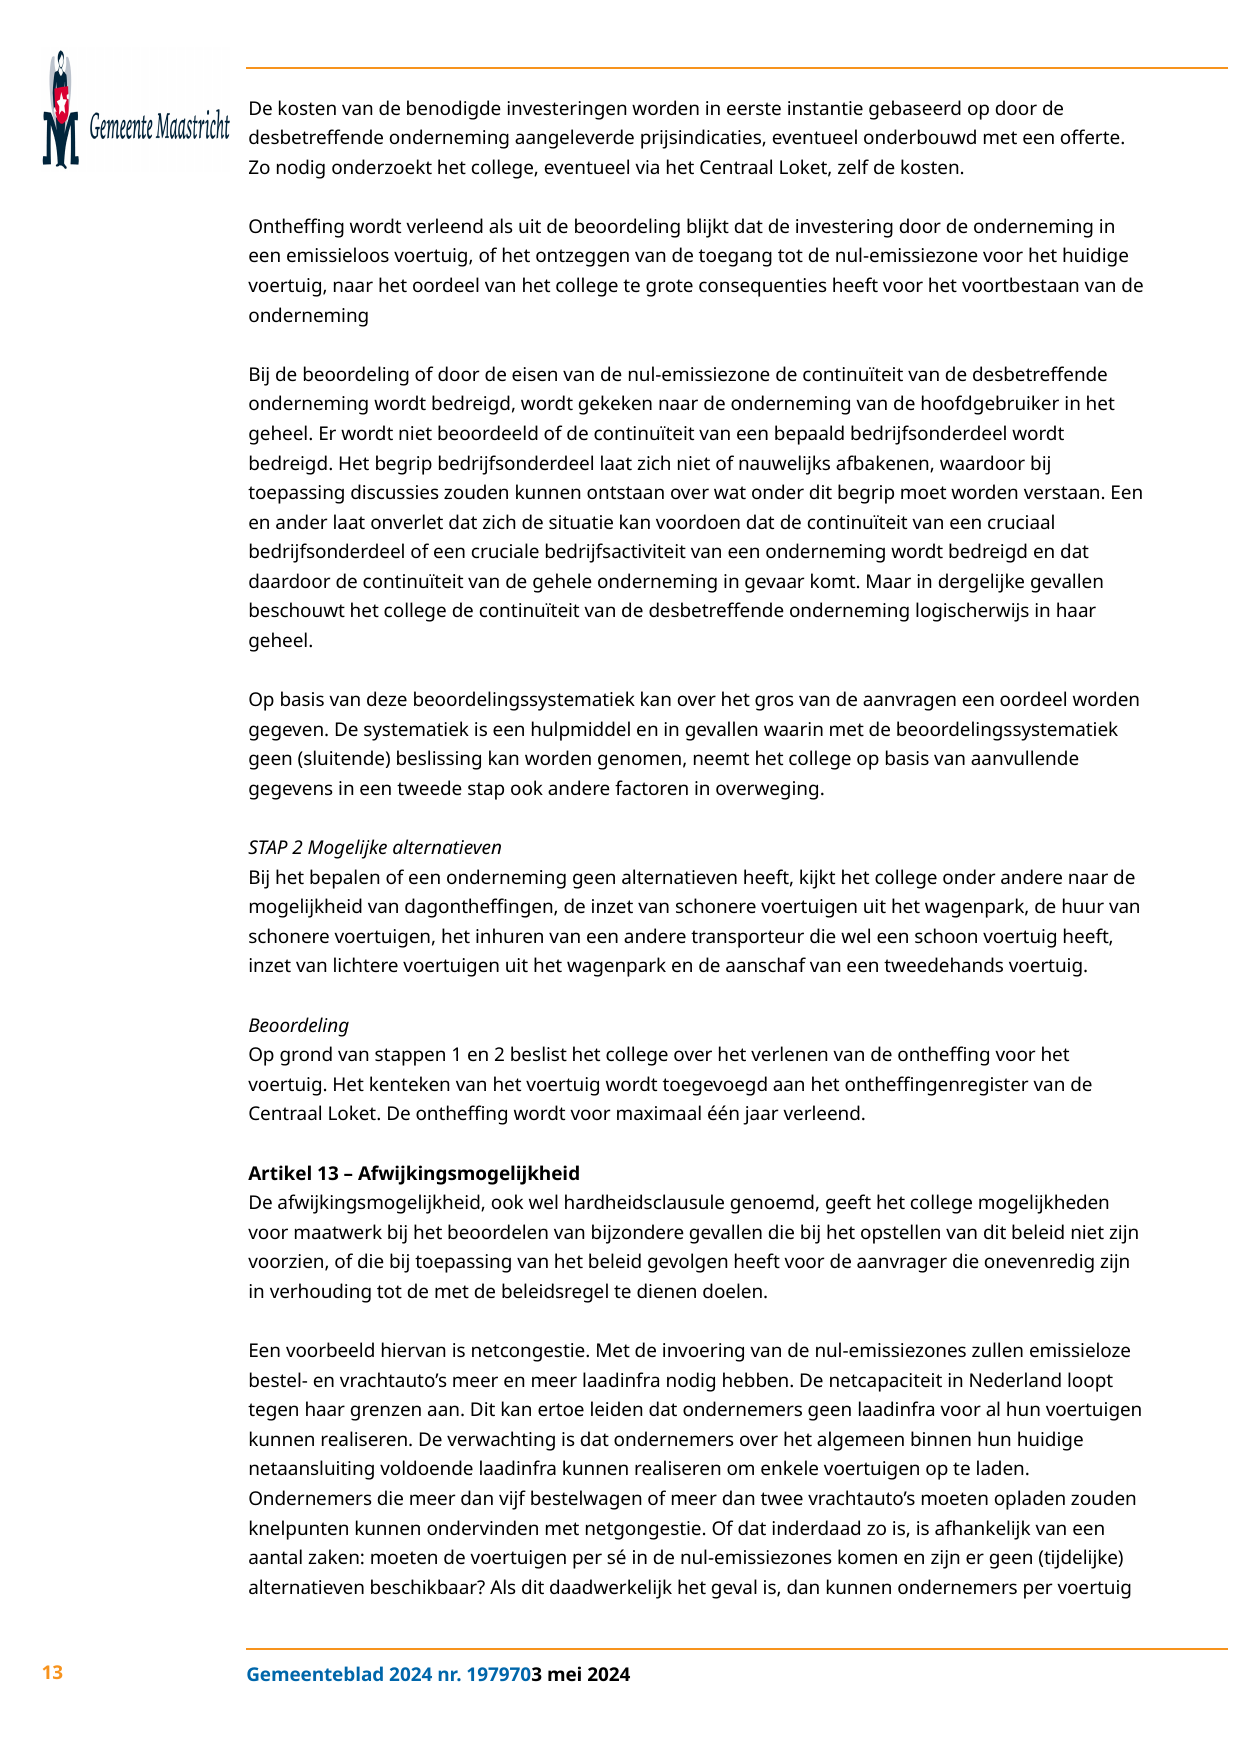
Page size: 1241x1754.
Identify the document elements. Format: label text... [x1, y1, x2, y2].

text De kosten van de benodigde investeringen worden in eerste instantie gebaseerd op door de desbetreffende onderneming aangeleverde prijsindicaties, eventueel onderbouwd met een offerte. Zo nodig onderzoekt het college, eventueel via het Centraal Loket, zelf de kosten. [248, 95, 1152, 180]
text De afwijkingsmogelijkheid, ook wel hardheidsclausule genoemd, geeft het college mogelijkheden voor maatwerk bij het beoordelen van bijzondere gevallen die bij het opstellen van dit beleid niet zijn voorzien, of die bij toepassing van het beleid gevolgen heeft voor de aanvrager die onevenredig zijn in verhouding tot de met de beleidsregel te dienen doelen. [248, 1189, 1152, 1304]
text Bij de beoordeling of door de eisen van de nul-emissiezone de continuïteit van de desbetreffende onderneming wordt bedreigd, wordt gekeken naar de onderneming van de hoofdgebruiker in het geheel. Er wordt niet beoordeeld of de continuïteit van een bepaald bedrijfsonderdeel wordt bedreigd. Het begrip bedrijfsonderdeel laat zich niet of nauwelijks afbakenen, waardoor bij toepassing discussies zouden kunnen ontstaan over wat onder dit begrip moet worden verstaan. Een en ander laat onverlet dat zich de situatie kan voordoen dat de continuïteit van een cruciaal bedrijfsonderdeel of een cruciale bedrijfsactiviteit van een onderneming wordt bedreigd en dat daardoor de continuïteit van de gehele onderneming in gevaar komt. Maar in dergelijke gevallen beschouwt het college de continuïteit van de desbetreffende onderneming logischerwijs in haar geheel. [248, 361, 1152, 653]
text Ontheffing wordt verleend als uit de beoordeling blijkt dat de investering door de onderneming in een emissieloos voertuig, of het ontzeggen van de toegang tot de nul-emissiezone voor het huidige voertuig, naar het oordeel van het college te grote consequenties heeft voor het voortbestaan van de onderneming [248, 213, 1152, 328]
text Artikel 13 – Afwijkingsmogelijkheid [248, 1160, 1152, 1186]
picture [41, 47, 231, 172]
text Bij het bepalen of een onderneming geen alternatieven heeft, kijkt het college onder andere naar de mogelijkheid van dagontheffingen, de inzet van schonere voertuigen uit het wagenpark, de huur van schonere voertuigen, het inhuren van een andere transporteur die wel een schoon voertuig heeft, inzet van lichtere voertuigen uit het wagenpark en de aanschaf van een tweedehands voertuig. [248, 864, 1152, 978]
text STAP 2 Mogelijke alternatieven [248, 834, 1152, 860]
text Een voorbeeld hiervan is netcongestie. Met de invoering van de nul-emissiezones zullen emissieloze bestel- en vrachtauto’s meer en meer laadinfra nodig hebben. De netcapaciteit in Nederland loopt tegen haar grenzen aan. Dit kan ertoe leiden dat ondernemers geen laadinfra voor al hun voertuigen kunnen realiseren. De verwachting is dat ondernemers over het algemeen binnen hun huidige netaansluiting voldoende laadinfra kunnen realiseren om enkele voertuigen op te laden. Ondernemers die meer dan vijf bestelwagen of meer dan twee vrachtauto’s moeten opladen zouden knelpunten kunnen ondervinden met netgongestie. Of dat inderdaad zo is, is afhankelijk van een aantal zaken: moeten de voertuigen per sé in de nul-emissiezones komen en zijn er geen (tijdelijke) alternatieven beschikbaar? Als dit daadwerkelijk het geval is, dan kunnen ondernemers per voertuig [248, 1337, 1152, 1600]
text Op basis van deze beoordelingssystematiek kan over het gros van de aanvragen een oordeel worden gegeven. De systematiek is een hulpmiddel en in gevallen waarin met de beoordelingssystematiek geen (sluitende) beslissing kan worden genomen, neemt het college op basis van aanvullende gegevens in een tweede stap ook andere factoren in overweging. [248, 686, 1152, 801]
text Op grond van stappen 1 en 2 beslist het college over het verlenen van de ontheffing voor het voertuig. Het kenteken van het voertuig wordt toegevoegd aan het ontheffingenregister van de Centraal Loket. De ontheffing wordt voor maximaal één jaar verleend. [248, 1041, 1152, 1126]
text Beoordeling [248, 1012, 1152, 1038]
